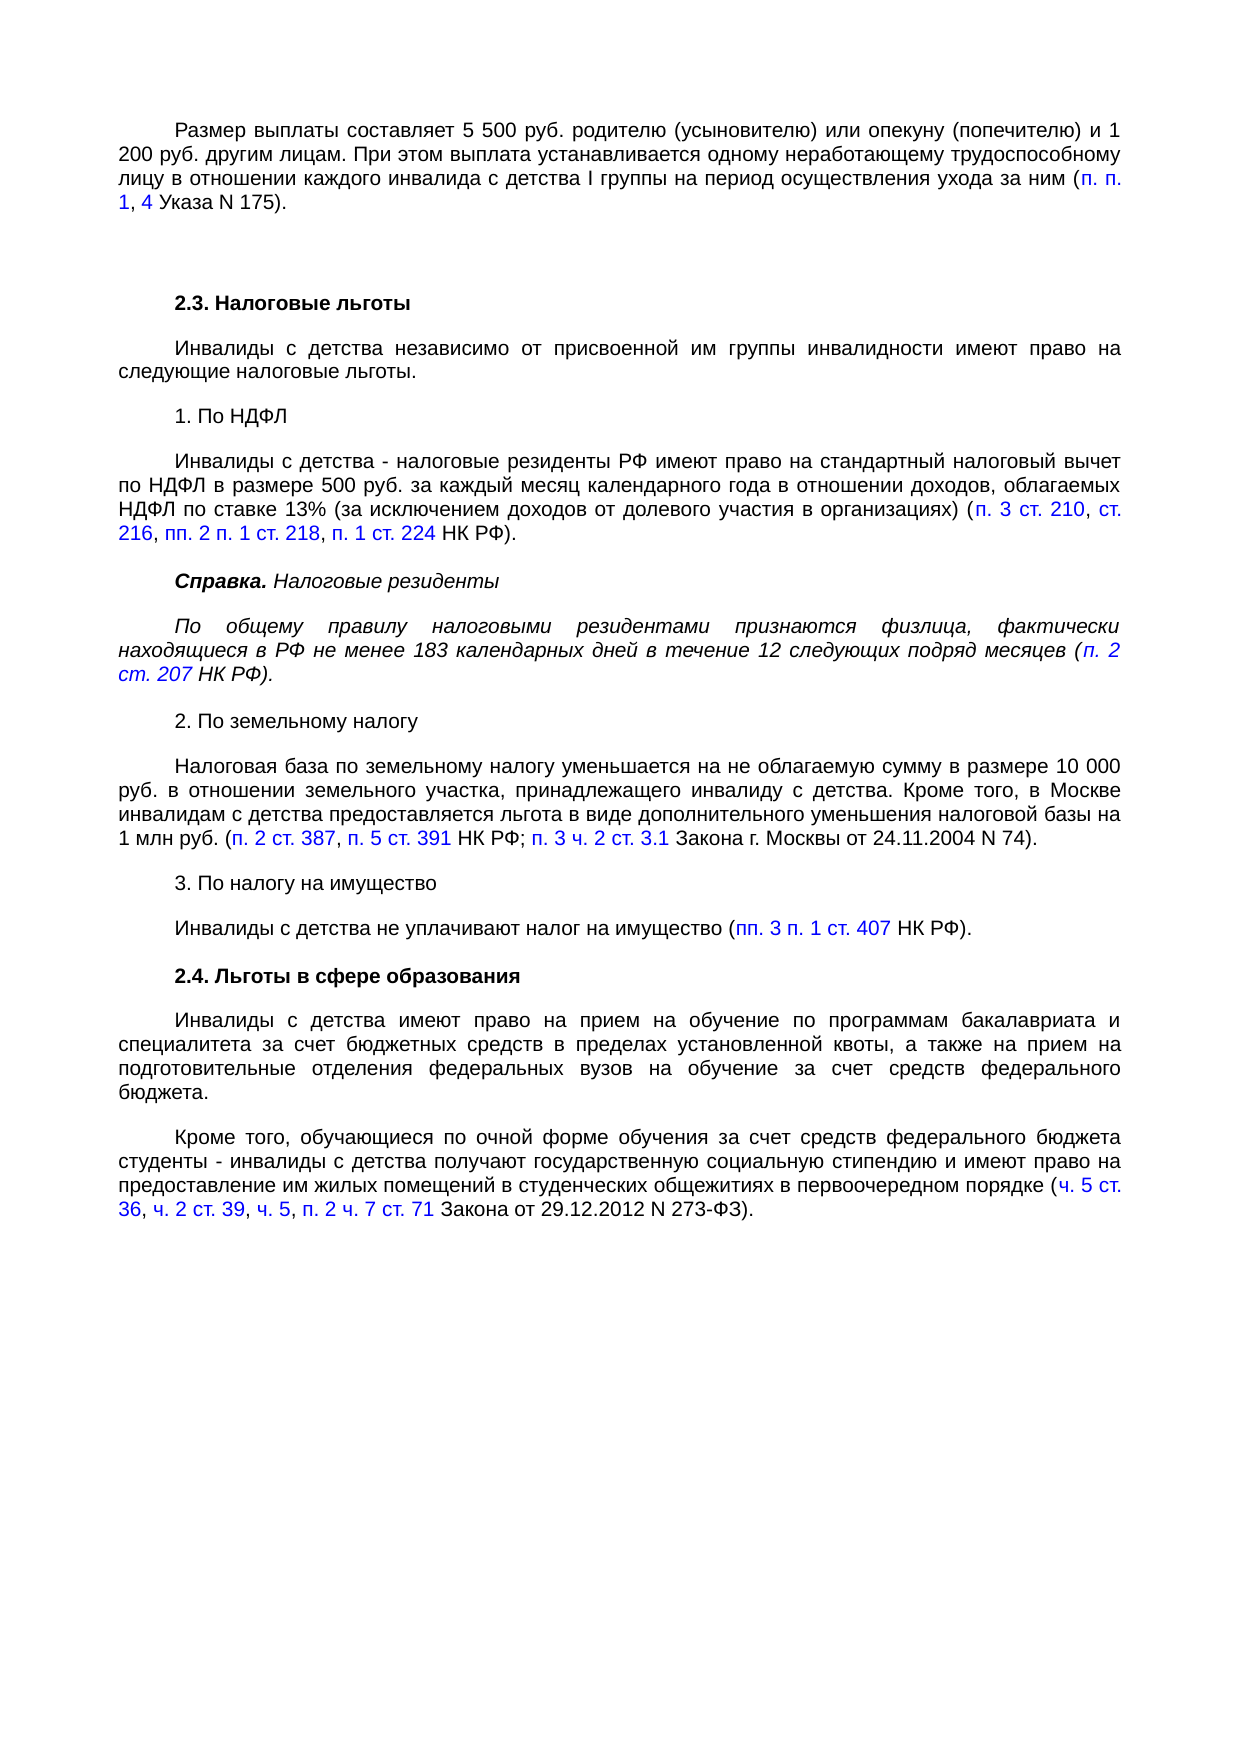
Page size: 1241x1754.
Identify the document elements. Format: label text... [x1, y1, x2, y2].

text Кроме того, обучающиеся по очной форме обучения за счет средств федерального бюджета студенты - инвалиды с детства получают государственную социальную стипендию и имеют право на предоставление им жилых помещений в студенческих общежитиях в первоочередном порядке (ч. 5 ст. 36, ч. 2 ст. 39, ч. 5, п. 2 ч. 7 ст. 71 Закона от 29.12.2012 N 273-ФЗ). [118, 1125, 1122, 1221]
text По общему правилу налоговыми резидентами признаются физлица, фактически находящиеся в РФ не менее 183 календарных дней в течение 12 следующих подряд месяцев (п. 2 ст. 207 НК РФ). [118, 613, 1122, 685]
text Налоговая база по земельному налогу уменьшается на не облагаемую сумму в размере 10 000 руб. в отношении земельного участка, принадлежащего инвалиду с детства. Кроме того, в Москве инвалидам с детства предоставляется льгота в виде дополнительного уменьшения налоговой базы на 1 млн руб. (п. 2 ст. 387, п. 5 ст. 391 НК РФ; п. 3 ч. 2 ст. 3.1 Закона г. Москвы от 24.11.2004 N 74). [118, 754, 1122, 850]
text Инвалиды с детства независимо от присвоенной им группы инвалидности имеют право на следующие налоговые льготы. [118, 335, 1122, 383]
text Размер выплаты составляет 5 500 руб. родителю (усыновителю) или опекуну (попечителю) и 1 200 руб. другим лицам. При этом выплата устанавливается одному неработающему трудоспособному лицу в отношении каждого инвалида с детства I группы на период осуществления ухода за ним (п. п. 1, 4 Указа N 175). [118, 118, 1122, 214]
subtitle 2.4. Льготы в сфере образования [118, 963, 1122, 987]
text Инвалиды с детства не уплачивают налог на имущество (пп. 3 п. 1 ст. 407 НК РФ). [118, 916, 1122, 939]
text 3. По налогу на имущество [118, 871, 1122, 895]
text 1. По НДФЛ [118, 404, 1122, 428]
text Справка. Налоговые резиденты [118, 569, 1122, 593]
text Инвалиды с детства имеют право на прием на обучение по программам бакалавриата и специалитета за счет бюджетных средств в пределах установленной квоты, а также на прием на подготовительные отделения федеральных вузов на обучение за счет средств федерального бюджета. [118, 1008, 1122, 1104]
subtitle 2.3. Налоговые льготы [118, 291, 1122, 314]
text Инвалиды с детства - налоговые резиденты РФ имеют право на стандартный налоговый вычет по НДФЛ в размере 500 руб. за каждый месяц календарного года в отношении доходов, облагаемых НДФЛ по ставке 13% (за исключением доходов от долевого участия в организациях) (п. 3 ст. 210, ст. 216, пп. 2 п. 1 ст. 218, п. 1 ст. 224 НК РФ). [118, 449, 1122, 545]
text 2. По земельному налогу [118, 709, 1122, 733]
